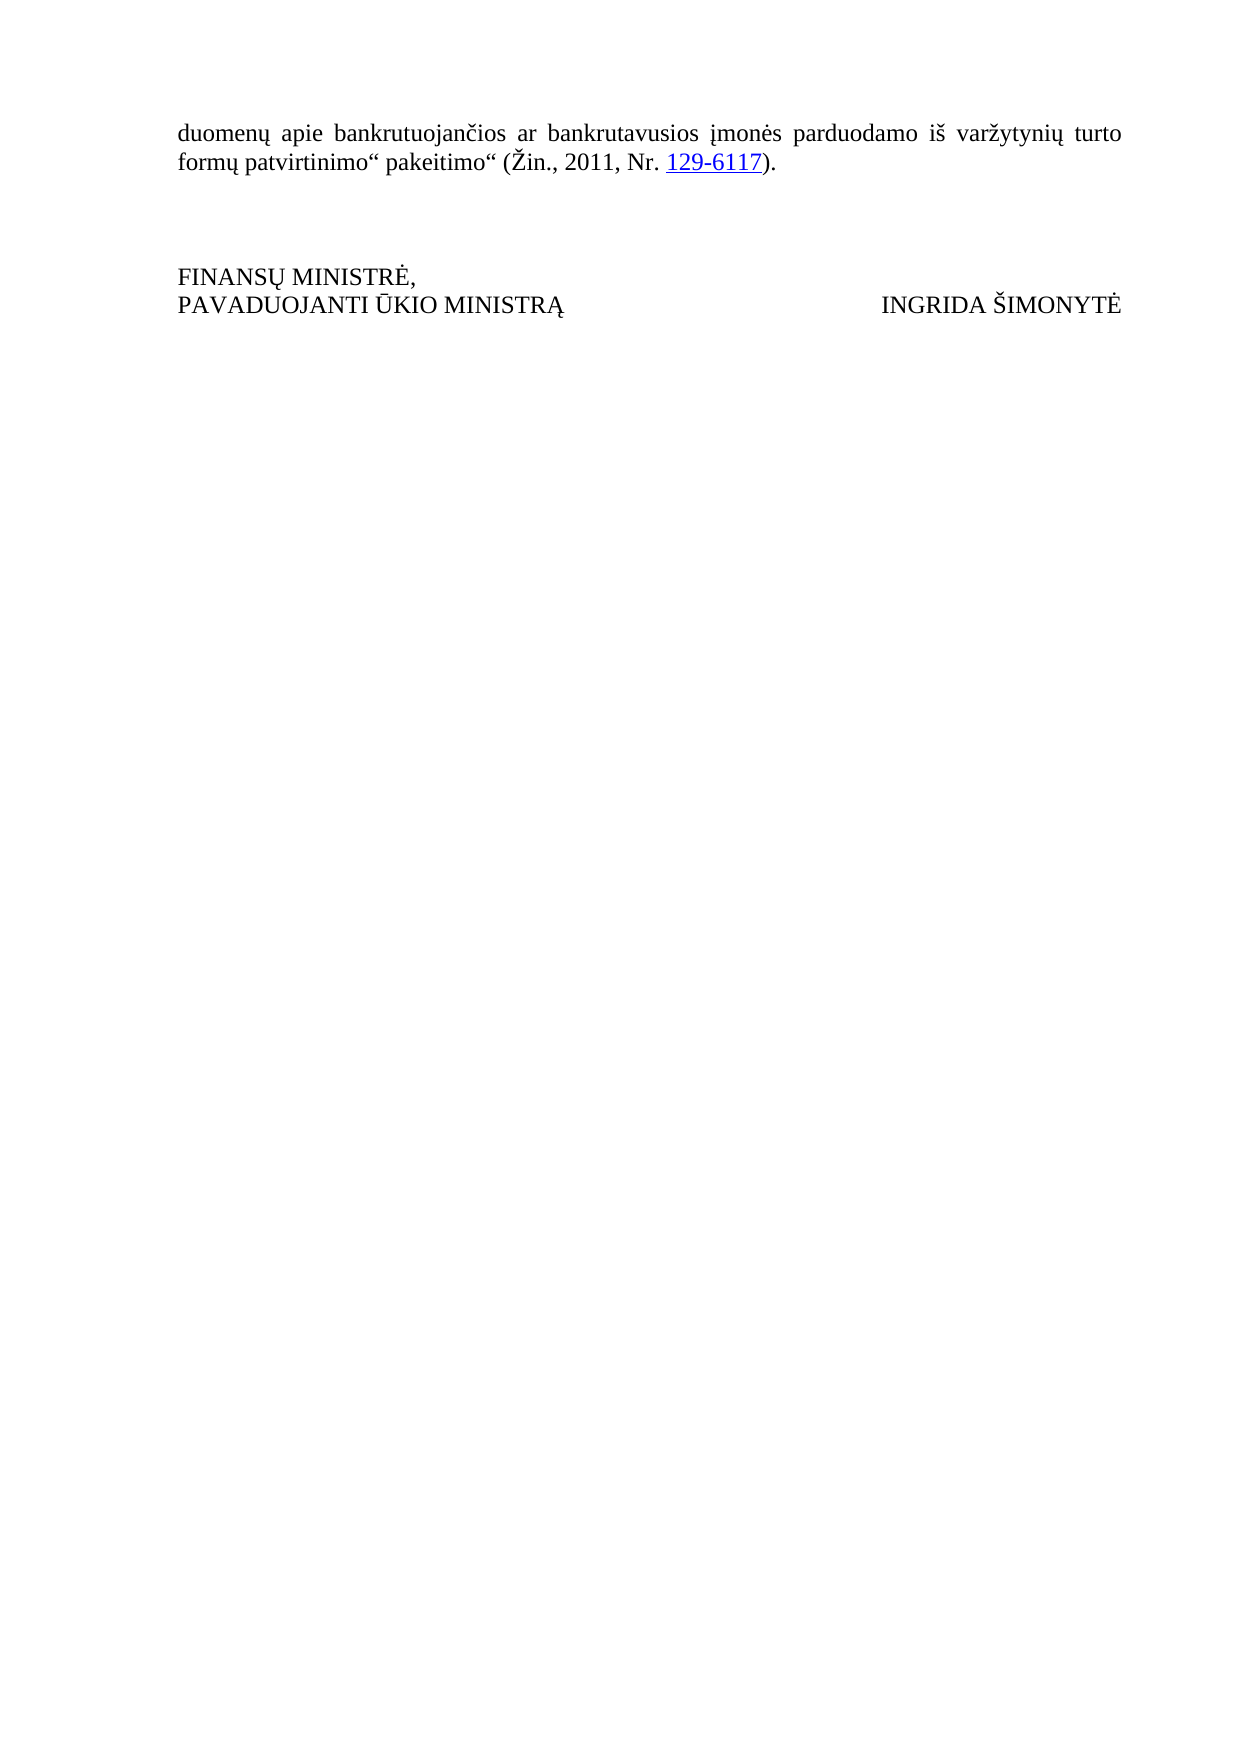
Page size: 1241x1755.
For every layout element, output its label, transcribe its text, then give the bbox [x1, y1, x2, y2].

text duomenų apie bankrutuojančios ar bankrutavusios įmonės parduodamo iš varžytynių turto formų patvirtinimo“ pakeitimo“ (Žin., 2011, Nr. 129-6117). [177, 118, 1122, 176]
text pavaduojanti ūkio ministrą Ingrida Šimonytė [177, 291, 1122, 319]
text Finansų ministrė, [177, 262, 1122, 291]
